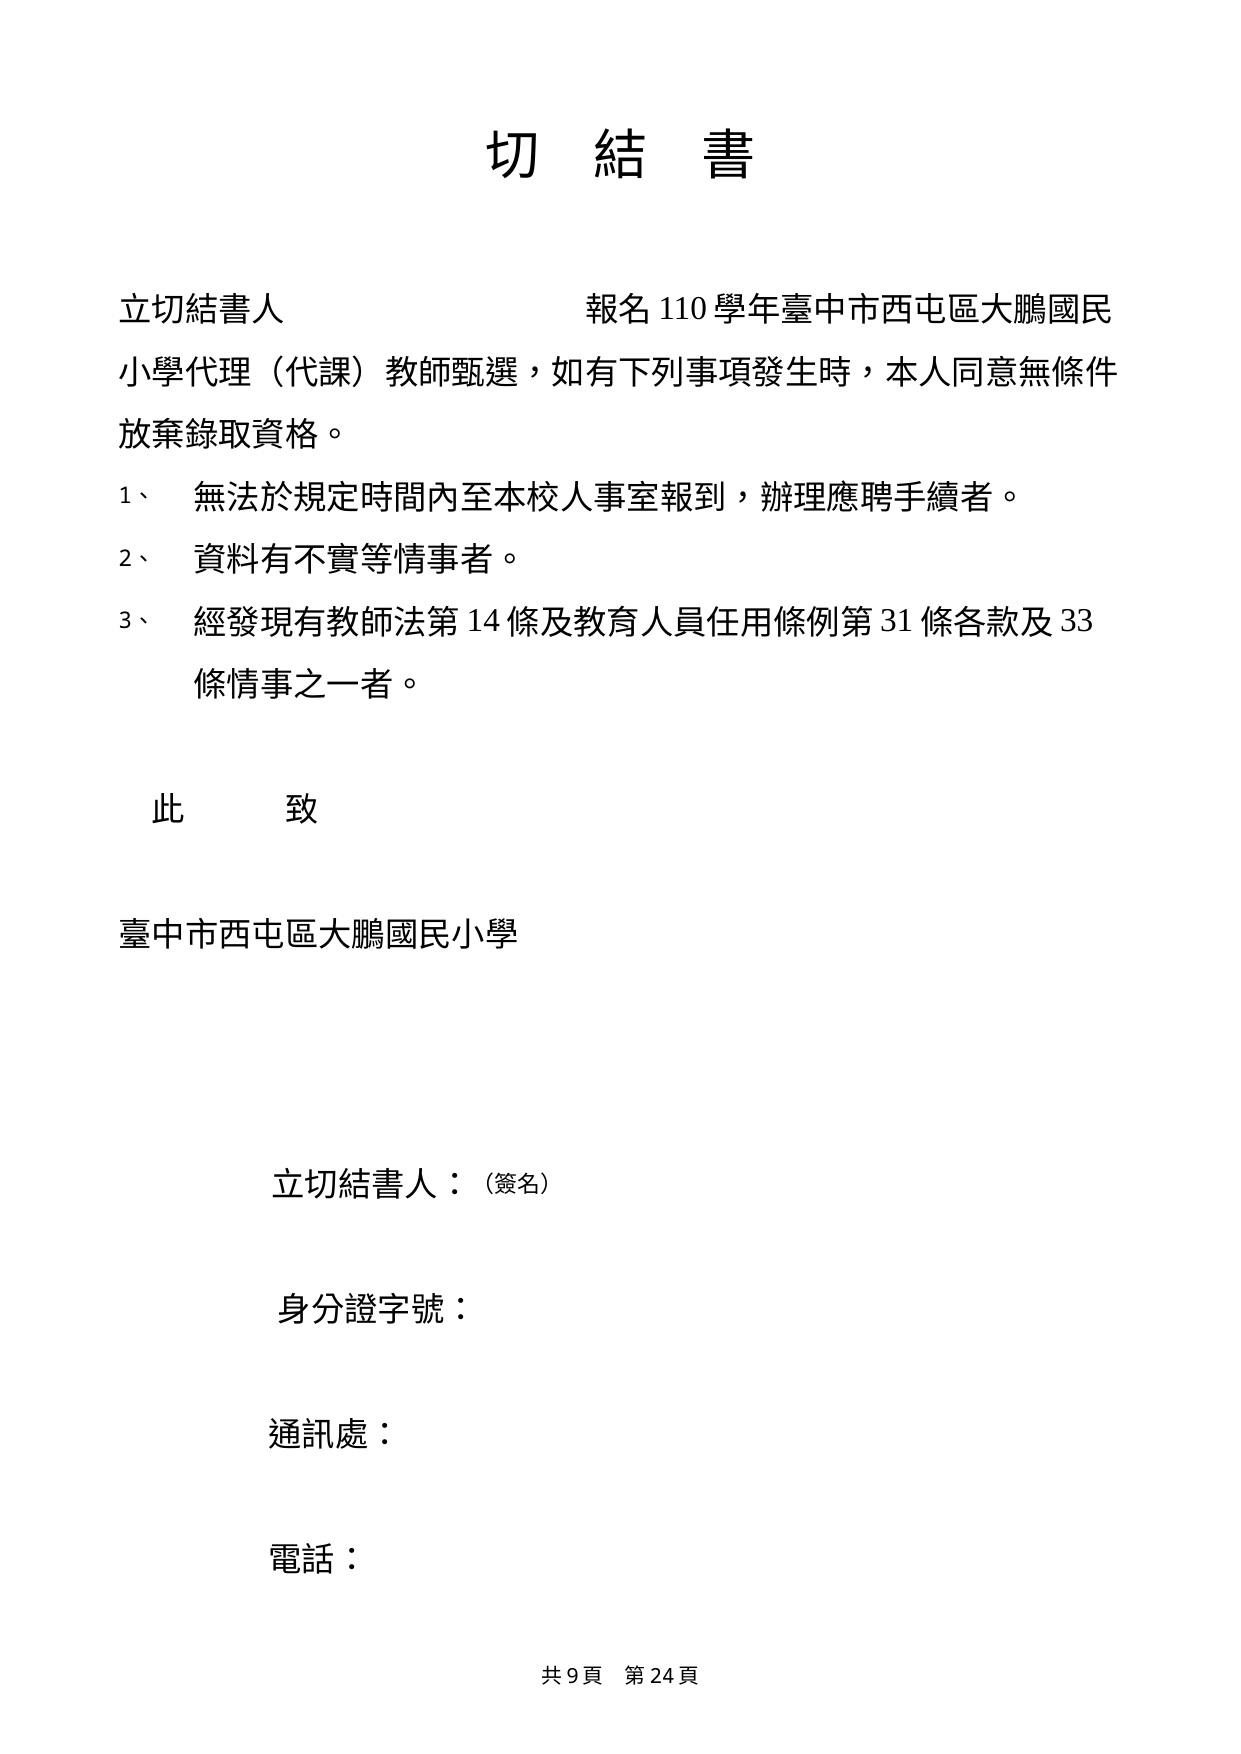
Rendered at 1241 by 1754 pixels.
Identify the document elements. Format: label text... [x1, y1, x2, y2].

list 無法於規定時間內至本校人事室報到，辦理應聘手續者。 [118, 453, 1122, 516]
text 通訊處： [118, 1391, 1122, 1453]
text 電話： [118, 1516, 1122, 1578]
text 立切結書人：（簽名） [118, 1141, 1122, 1203]
list 資料有不實等情事者。 [118, 516, 1122, 578]
text 此 致 [118, 766, 1122, 828]
list 經發現有教師法第14條及教育人員任用條例第31條各款及33條情事之一者。 [118, 578, 1122, 703]
text 立切結書人 報名110學年臺中市西屯區大鵬國民小學代理（代課）教師甄選，如有下列事項發生時，本人同意無條件放棄錄取資格。 [118, 266, 1122, 453]
text 身分證字號： [118, 1266, 1122, 1328]
text 切 結 書 [118, 78, 1122, 203]
text 臺中市西屯區大鵬國民小學 [118, 891, 1122, 953]
